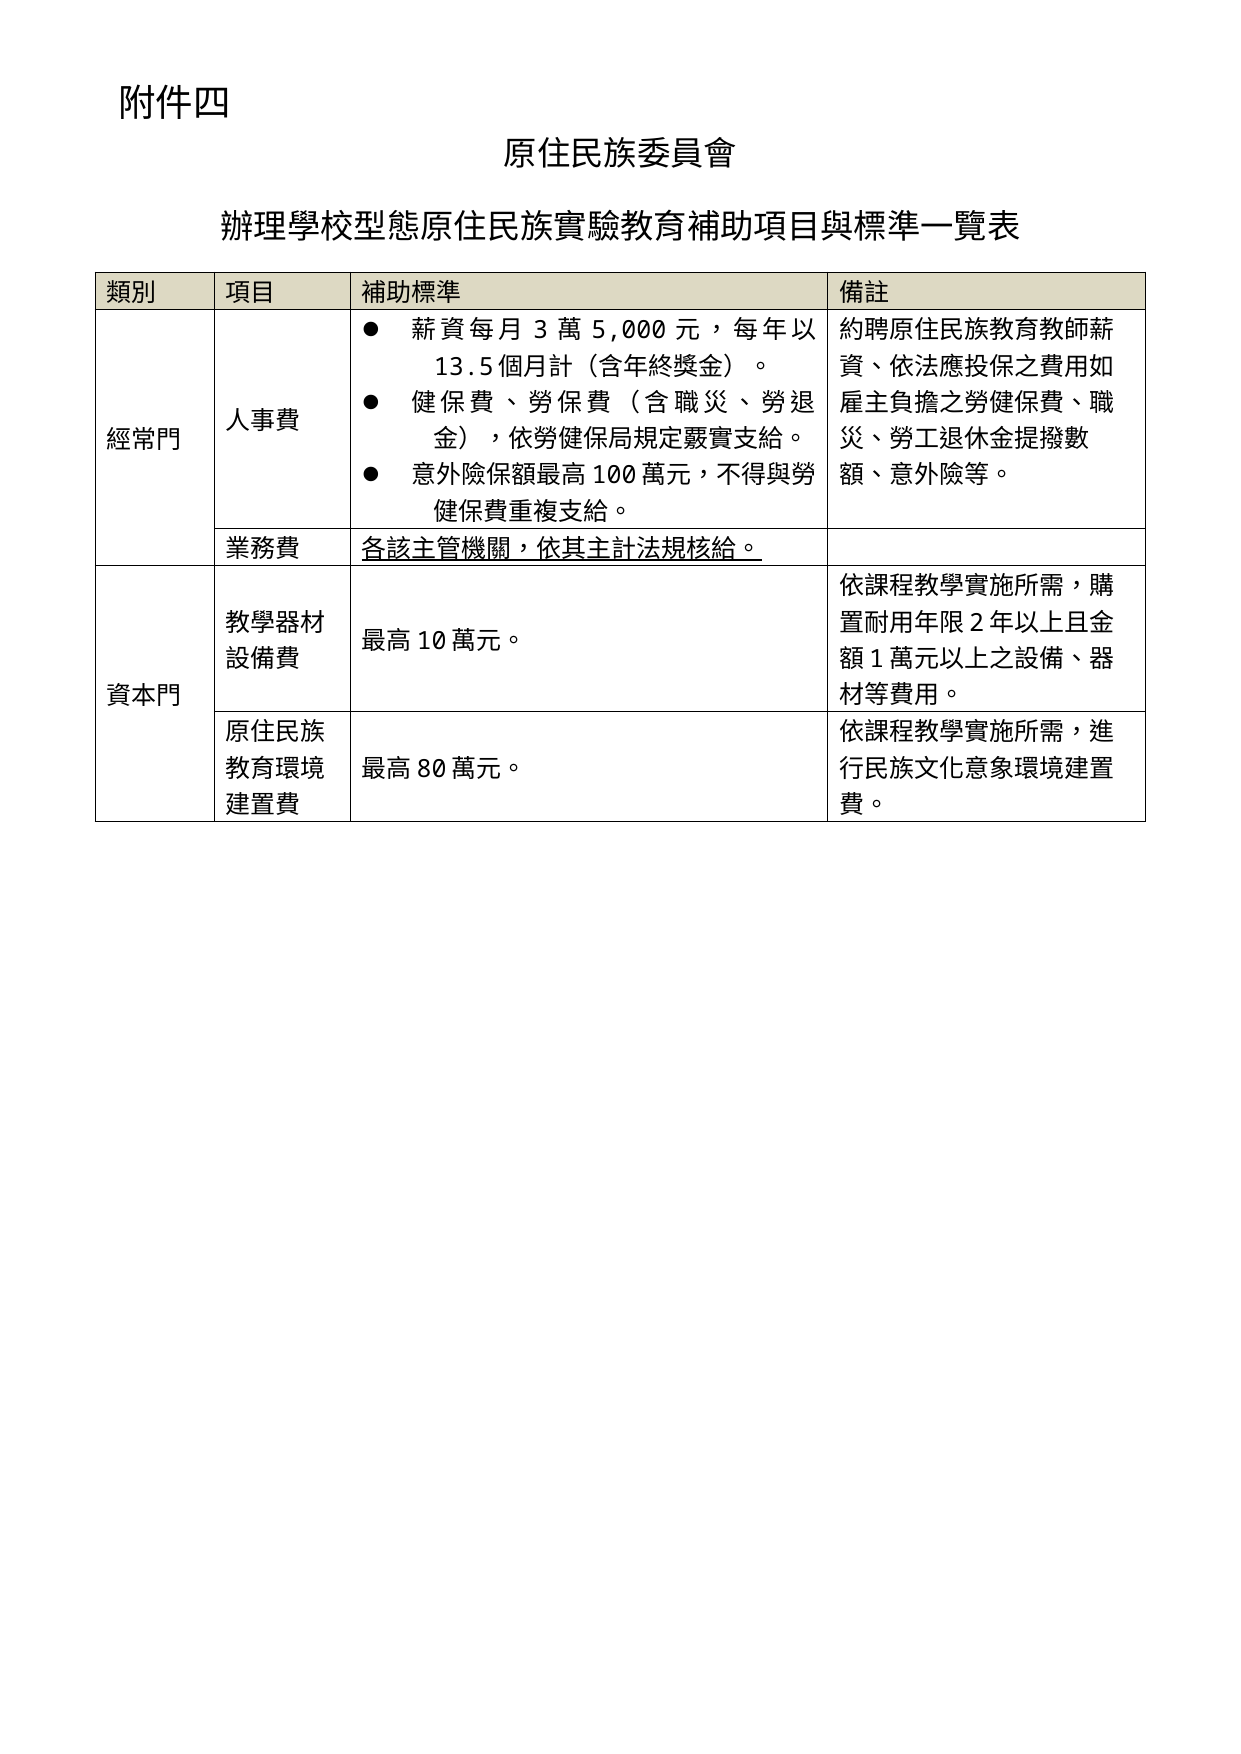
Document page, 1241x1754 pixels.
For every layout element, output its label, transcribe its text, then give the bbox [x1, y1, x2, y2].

table_cell 教學器材設備費 [215, 566, 350, 711]
table_cell 經常門 [96, 310, 214, 565]
table_cell [828, 529, 1145, 565]
table_header 補助標準 [351, 273, 827, 309]
table_header 備註 [828, 273, 1145, 309]
text 原住民族委員會 [118, 127, 1122, 175]
text 辦理學校型態原住民族實驗教育補助項目與標準一覽表 [118, 199, 1122, 248]
text 附件四 [118, 75, 1122, 127]
table_cell 約聘原住民族教育教師薪資、依法應投保之費用如雇主負擔之勞健保費、職災、勞工退休金提撥數額、意外險等。 [828, 310, 1145, 527]
table_cell 業務費 [215, 529, 350, 565]
table_header 項目 [215, 273, 350, 309]
table_cell 最高80萬元。 [351, 712, 827, 821]
table_cell 各該主管機關，依其主計法規核給。 [351, 529, 827, 565]
table_header 類別 [96, 273, 214, 309]
table_cell 依課程教學實施所需，進行民族文化意象環境建置費。 [828, 712, 1145, 821]
table_cell 原住民族教育環境建置費 [215, 712, 350, 821]
table_cell 最高10萬元。 [351, 566, 827, 711]
table_cell 依課程教學實施所需，購置耐用年限2年以上且金額1萬元以上之設備、器材等費用。 [828, 566, 1145, 711]
table_cell 薪資每月3萬5,000元，每年以13.5個月計（含年終獎金）。 健保費、勞保費（含職災、勞退金），依勞健保局規定覈實支給。 意外險保額最高100萬元，不得與勞健保費重複支給。 [351, 310, 827, 527]
table_cell 資本門 [96, 566, 214, 821]
table_cell 人事費 [215, 310, 350, 527]
